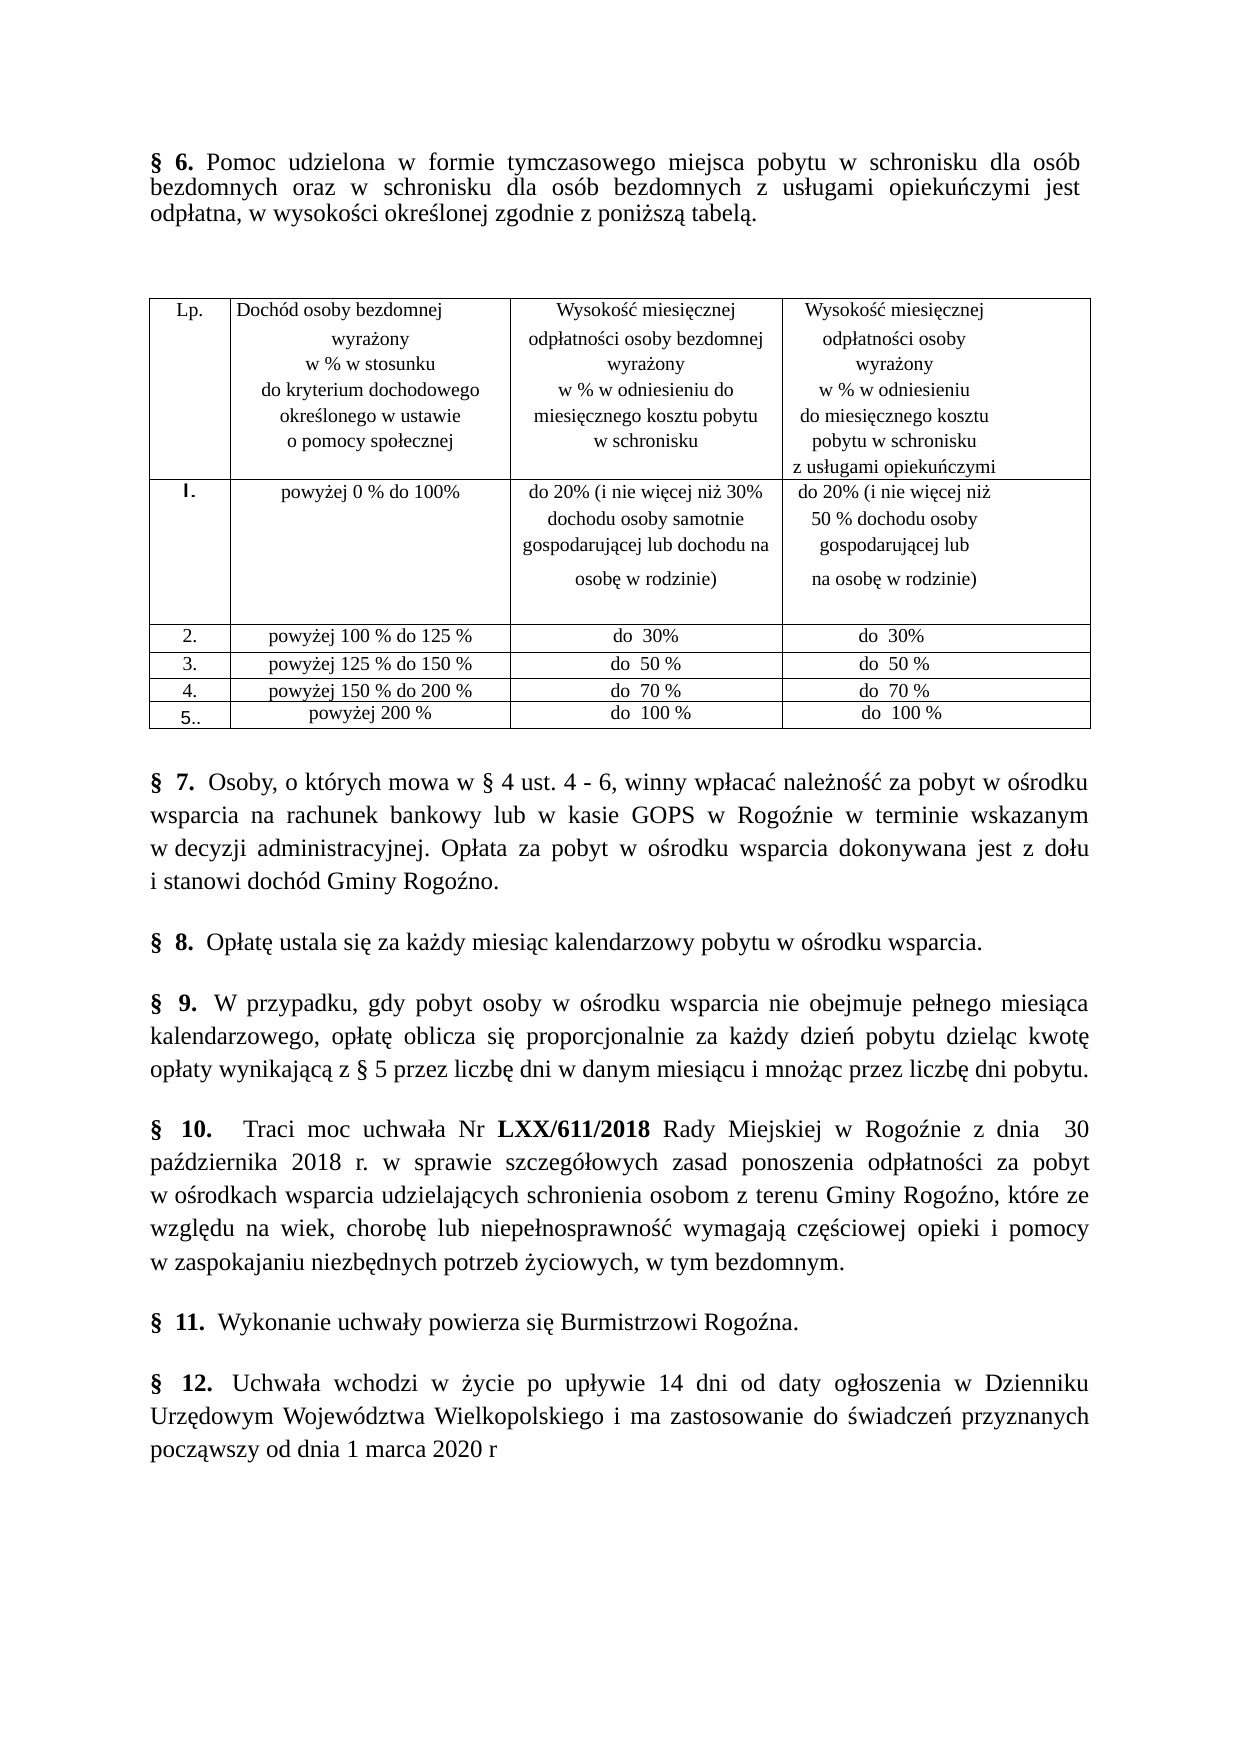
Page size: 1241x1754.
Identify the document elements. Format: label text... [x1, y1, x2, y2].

table_cell powyżej 150 % do 200 % [231, 679, 510, 701]
table_cell [231, 455, 510, 479]
table_cell wyrażony [783, 352, 1090, 378]
table_cell 4. [150, 679, 230, 701]
table_cell [150, 327, 230, 352]
table_cell [150, 533, 230, 558]
table_cell do 100 % [511, 702, 782, 728]
table_cell do 30% [783, 625, 1090, 652]
table_cell gospodarującej lub dochodu [783, 533, 1090, 558]
table_header Wysokość miesięcznej [783, 299, 1090, 327]
table_cell do 70 % [783, 679, 1090, 701]
table_cell 5.. [150, 702, 230, 728]
table_cell 50 % dochodu osoby samotnie [783, 507, 1090, 533]
table_cell do 50 % [511, 653, 782, 678]
table_cell [150, 352, 230, 378]
table_cell określonego w ustawie [231, 404, 510, 429]
table_cell [150, 430, 230, 455]
table_cell [231, 559, 510, 623]
text § 6. Pomoc udzielona w formie tymczasowego miejsca pobytu w schronisku dla osób bezdomnych oraz w schronisku dla osób bezdomnych z usługami opiekuńczymi jest odpłatna, w wysokości określonej zgodnie z poniższą tabelą. [150, 150, 1081, 226]
table_cell [150, 378, 230, 404]
table_cell wyrażony [511, 352, 782, 378]
table_cell do 100 % [783, 702, 1090, 728]
table_cell [511, 455, 782, 479]
table_cell [150, 404, 230, 429]
table_cell powyżej 0 % do 100% [231, 480, 510, 507]
table_cell l. [150, 480, 230, 507]
table_cell w % w stosunku [231, 352, 510, 378]
table_cell dochodu osoby samotnie [511, 507, 782, 533]
text § 8. Opłatę ustala się za każdy miesiąc kalendarzowy pobytu w ośrodku wsparcia. [150, 927, 1090, 956]
table_cell o pomocy społecznej [231, 430, 510, 455]
table_cell powyżej 100 % do 125 % [231, 625, 510, 652]
text § 12. Uchwała wchodzi w życie po upływie 14 dni od daty ogłoszenia w Dzienniku Urzędowym Województwa Wielkopolskiego i ma zastosowanie do świadczeń przyznanych począwszy od dnia 1 marca 2020 r [150, 1368, 1090, 1463]
table_cell pobytu w schronisku [783, 430, 1090, 455]
table_cell [150, 507, 230, 533]
table_cell osobę w rodzinie) [511, 559, 782, 623]
table_cell odpłatności osoby bezdomnej [511, 327, 782, 352]
table_cell [231, 507, 510, 533]
table_cell na osobę w rodzinie) [783, 559, 1090, 623]
table_cell w schronisku [511, 430, 782, 455]
table_cell do 50 % [783, 653, 1090, 678]
text § 7. Osoby, o których mowa w § 4 ust. 4 - 6, winny wpłacać należność za pobyt w ośrodku wsparcia na rachunek bankowy lub w kasie GOPS w Rogoźnie w terminie wskazanym w decyzji administracyjnej. Opłata za pobyt w ośrodku wsparcia dokonywana jest z dołu i stanowi dochód Gminy Rogoźno. [150, 767, 1090, 895]
text § 10. Traci moc uchwała Nr LXX/611/2018 Rady Miejskiej w Rogoźnie z dnia 30 października 2018 r. w sprawie szczegółowych zasad ponoszenia odpłatności za pobyt w ośrodkach wsparcia udzielających schronienia osobom z terenu Gminy Rogoźno, które ze względu na wiek, chorobę lub niepełnosprawność wymagają częściowej opieki i pomocy w zaspokajaniu niezbędnych potrzeb życiowych, w tym bezdomnym. [150, 1114, 1090, 1275]
table_cell powyżej 125 % do 150 % [231, 653, 510, 678]
table_header Wysokość miesięcznej [511, 299, 782, 327]
table_cell [150, 559, 230, 623]
table_cell miesięcznego kosztu pobytu [511, 404, 782, 429]
table_cell [150, 455, 230, 479]
table_cell do 70 % [511, 679, 782, 701]
table_cell 3. [150, 653, 230, 678]
table_cell do 20% (i nie więcej niż 30% [511, 480, 782, 507]
table_cell z usługami opiekuńczymi [783, 455, 1090, 479]
table_cell wyrażony [231, 327, 510, 352]
table_cell do kryterium dochodowego [231, 378, 510, 404]
table_cell do 30% [511, 625, 782, 652]
table_cell powyżej 200 % [231, 702, 510, 728]
table_header Dochód osoby bezdomnej [231, 299, 510, 327]
table_header Lp. [150, 299, 230, 327]
table_cell do 20% (i nie więcej niż 50% [783, 480, 1090, 507]
table_cell gospodarującej lub dochodu na [511, 533, 782, 558]
text § 11. Wykonanie uchwały powierza się Burmistrzowi Rogoźna. [150, 1307, 1090, 1336]
text § 9. W przypadku, gdy pobyt osoby w ośrodku wsparcia nie obejmuje pełnego miesiąca kalendarzowego, opłatę oblicza się proporcjonalnie za każdy dzień pobytu dzieląc kwotę opłaty wynikającą z § 5 przez liczbę dni w danym miesiącu i mnożąc przez liczbę dni pobytu. [150, 988, 1090, 1082]
table_cell do miesięcznego kosztu [783, 404, 1090, 429]
table_cell 2. [150, 625, 230, 652]
table_cell w % w odniesieniu do [511, 378, 782, 404]
table_cell odpłatności osoby bezdomnej [783, 327, 1090, 352]
table_cell [231, 533, 510, 558]
table_cell w % w odniesieniu [783, 378, 1090, 404]
